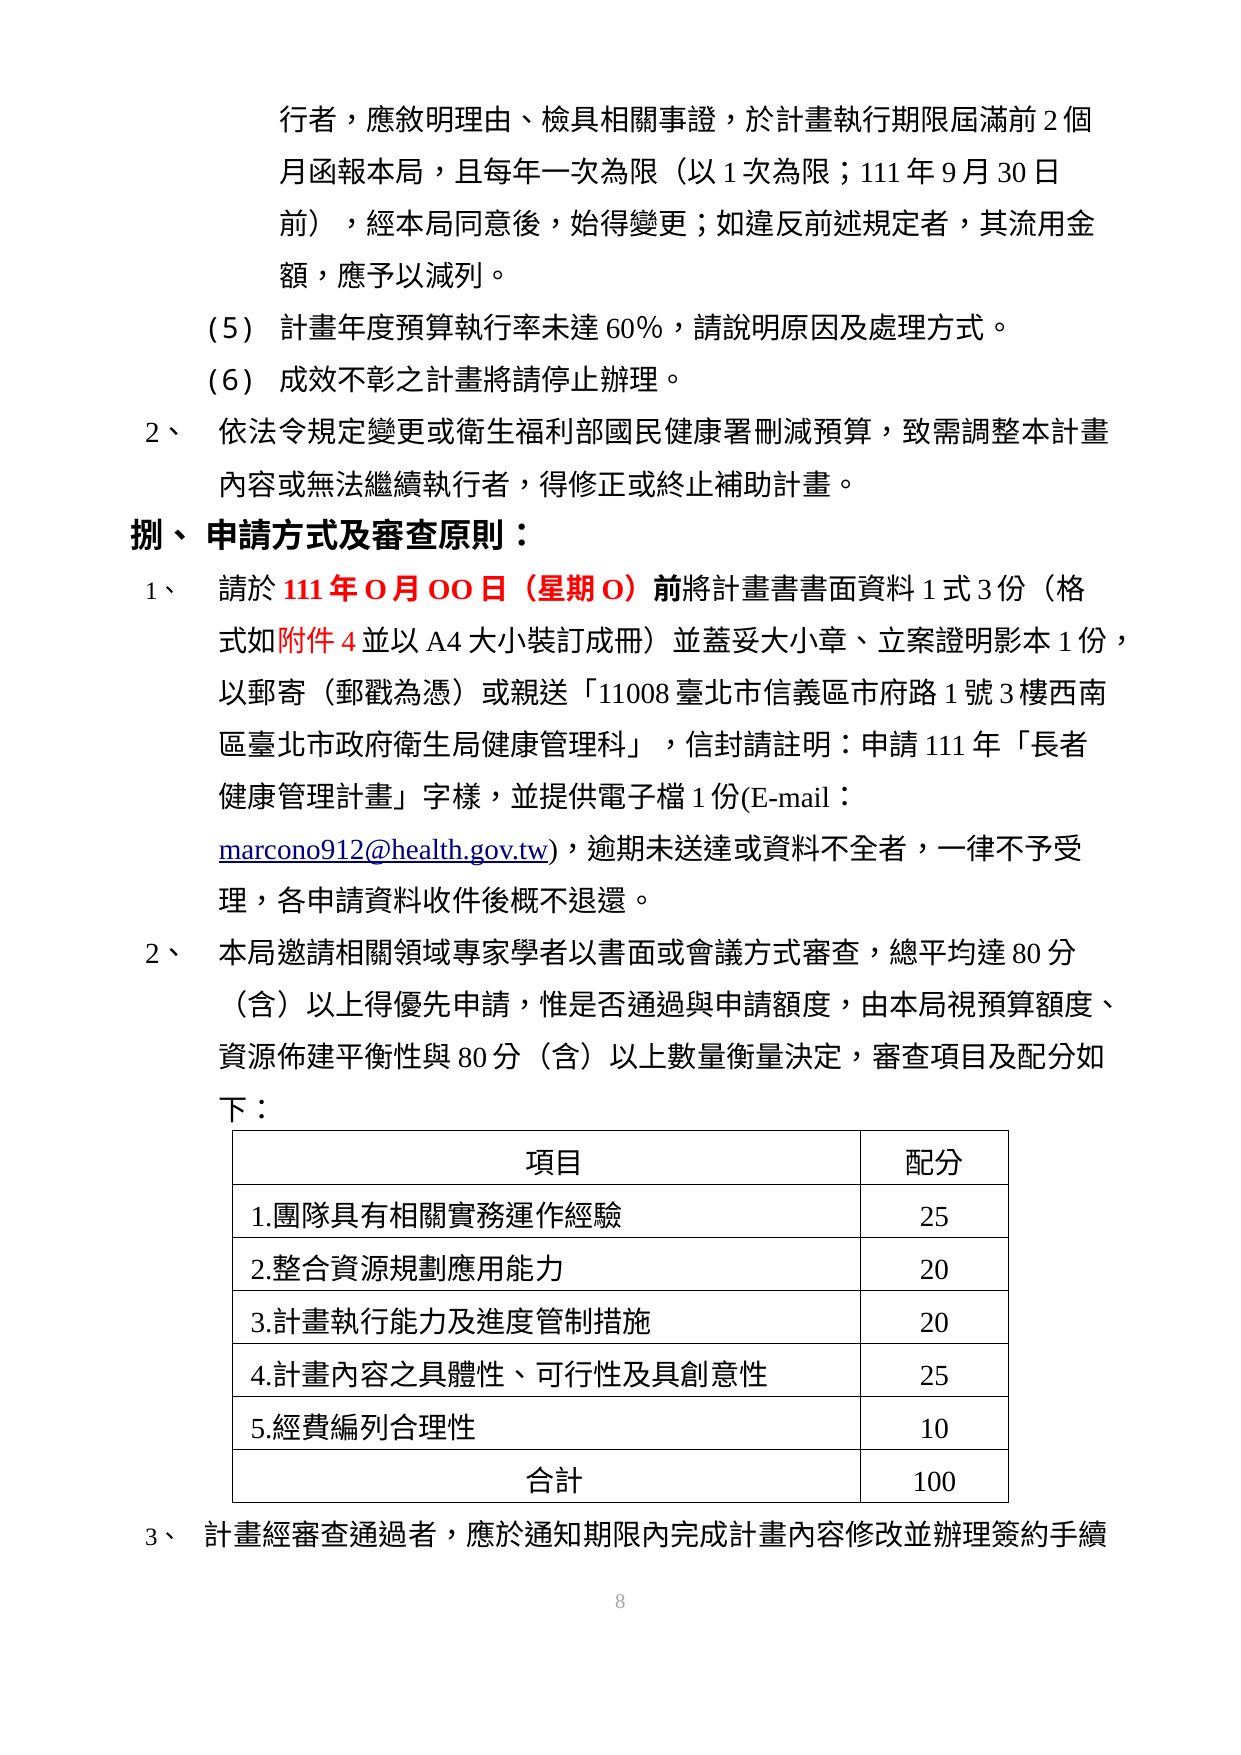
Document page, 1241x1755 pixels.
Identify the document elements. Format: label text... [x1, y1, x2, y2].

table_cell 25 [861, 1185, 1008, 1237]
table_header 項目 [233, 1131, 860, 1183]
table_cell 4.計畫內容之具體性、可行性及具創意性 [233, 1344, 860, 1396]
list 依法令規定變更或衛生福利部國民健康署刪減預算，致需調整本計畫內容或無法繼續執行者，得修正或終止補助計畫。 [145, 401, 1110, 505]
table_cell 5.經費編列合理性 [233, 1397, 860, 1449]
table_cell 20 [861, 1238, 1008, 1290]
list 請於111年O月OO日（星期O）前將計畫書書面資料1式3份（格式如附件4並以A4 大小裝訂成冊）並蓋妥大小章、立案證明影本1份，以郵寄（郵戳為憑）或親送「11008臺北市信義區市府路1號3樓西南區臺北市政府衛生局健康管理科」，信封請註明：申請111年「長者健康管理計畫」字樣，並提供電子檔1份(E-mail：marcono912@health.gov.tw)，逾期未送達或資料不全者，一律不予受理，各申請資料收件後概不退還。 [145, 557, 1110, 922]
table_cell 2.整合資源規劃應用能力 [233, 1238, 860, 1290]
table_cell 10 [861, 1397, 1008, 1449]
table_cell 3.計畫執行能力及進度管制措施 [233, 1291, 860, 1343]
list 成效不彰之計畫將請停止辦理。 [204, 349, 1110, 401]
list 計畫年度預算執行率未達60％，請說明原因及處理方式。 [204, 297, 1110, 349]
table_cell 100 [861, 1450, 1008, 1502]
list 計畫經審查通過者，應於通知期限內完成計畫內容修改並辦理簽約手續 [145, 1503, 1110, 1555]
table_cell 25 [861, 1344, 1008, 1396]
table_cell 1.團隊具有相關實務運作經驗 [233, 1185, 860, 1237]
table_header 配分 [861, 1131, 1008, 1183]
table_cell 合計 [233, 1450, 860, 1502]
table_cell 20 [861, 1291, 1008, 1343]
list 本局邀請相關領域專家學者以書面或會議方式審查，總平均達80分（含）以上得優先申請，惟是否通過與申請額度，由本局視預算額度、資源佈建平衡性與80分（含）以上數量衡量決定，審查項目及配分如下： [145, 922, 1110, 1130]
list 行者，應敘明理由、檢具相關事證，於計畫執行期限屆滿前2個月函報本局，且每年一次為限（以1次為限；111年9月30日前），經本局同意後，始得變更；如違反前述規定者，其流用金額，應予以減列。 [204, 89, 1110, 297]
list 申請方式及審查原則： [130, 505, 1110, 557]
